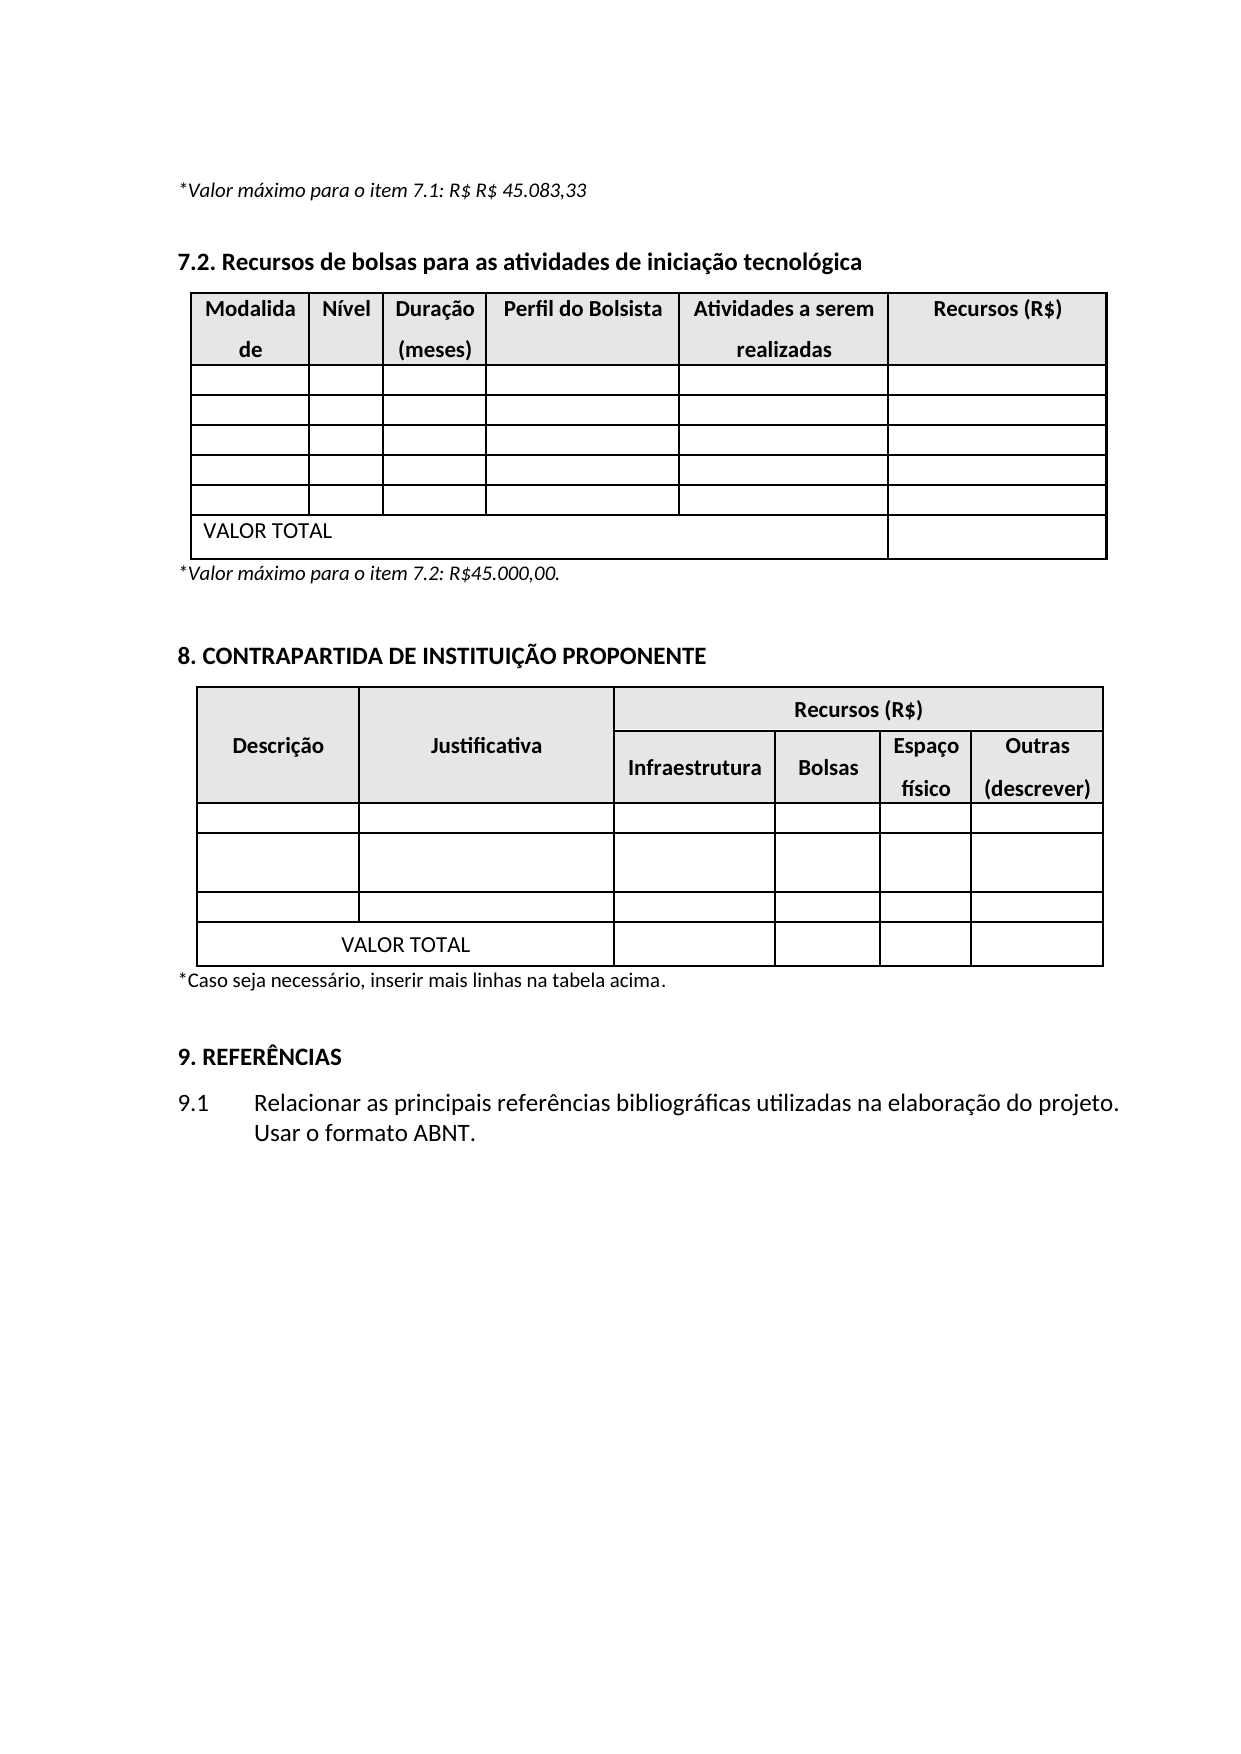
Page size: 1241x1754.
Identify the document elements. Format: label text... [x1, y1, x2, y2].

table_cell [889, 396, 1105, 424]
table_cell [680, 486, 887, 514]
table_cell [360, 893, 613, 921]
table_cell [198, 804, 358, 832]
table_cell [889, 486, 1105, 514]
table_cell [310, 486, 382, 514]
table_cell [889, 456, 1105, 484]
table_header Justificativa [360, 688, 613, 802]
table_cell [487, 426, 678, 454]
table_cell [615, 893, 774, 921]
table_header Duração (meses) [384, 294, 485, 364]
table_header Atividades a serem realizadas [680, 294, 887, 364]
table_cell [889, 516, 1105, 558]
table_cell [360, 804, 613, 832]
table_cell [360, 834, 613, 891]
text *Caso seja necessário, inserir mais linhas na tabela acima. [177, 967, 1122, 992]
table_cell [881, 804, 970, 832]
table_cell [384, 396, 485, 424]
table_cell [889, 426, 1105, 454]
table_cell [680, 456, 887, 484]
table_cell [776, 804, 879, 832]
table_cell [487, 396, 678, 424]
table_cell [310, 426, 382, 454]
table_cell [384, 486, 485, 514]
table_cell [776, 923, 879, 965]
table_cell [487, 456, 678, 484]
table_header Modalidade [192, 294, 308, 364]
table_cell [680, 366, 887, 394]
table_cell [487, 486, 678, 514]
table_cell [881, 893, 970, 921]
table_cell [680, 396, 887, 424]
table_cell Outras (descrever) [972, 732, 1102, 802]
table_cell [680, 426, 887, 454]
table_cell Espaço físico [881, 732, 970, 802]
table_cell [192, 396, 308, 424]
table_cell [384, 426, 485, 454]
table_header Perfil do Bolsista [487, 294, 678, 364]
table_cell [310, 366, 382, 394]
table_cell [881, 834, 970, 891]
table_header Recursos (R$) [615, 688, 1102, 729]
table_cell [384, 366, 485, 394]
table_cell [487, 366, 678, 394]
table_cell VALOR TOTAL [198, 923, 613, 965]
table_cell [310, 396, 382, 424]
table_cell VALOR TOTAL [192, 516, 887, 558]
table_cell [198, 893, 358, 921]
table_cell [615, 834, 774, 891]
table_cell [615, 804, 774, 832]
table_cell Bolsas [776, 732, 879, 802]
table_cell Infraestrutura [615, 732, 774, 802]
table_header Nível [310, 294, 382, 364]
text 8. CONTRAPARTIDA DE INSTITUIÇÃO PROPONENTE [177, 640, 1122, 671]
table_cell [192, 486, 308, 514]
text 9. REFERÊNCIAS [177, 1041, 1122, 1072]
text *Valor máximo para o item 7.1: R$ R$ 45.083,33 [177, 177, 1122, 203]
table_header Recursos (R$) [889, 294, 1105, 364]
table_cell [972, 923, 1102, 965]
text *Valor máximo para o item 7.2: R$45.000,00. [177, 560, 1122, 585]
table_cell [972, 893, 1102, 921]
table_cell [889, 366, 1105, 394]
text 7.2. Recursos de bolsas para as atividades de iniciação tecnológica [177, 246, 1122, 276]
table_cell [615, 923, 774, 965]
table_header Descrição [198, 688, 358, 802]
table_cell [192, 366, 308, 394]
table_cell [192, 456, 308, 484]
table_cell [972, 804, 1102, 832]
table_cell [310, 456, 382, 484]
table_cell [881, 923, 970, 965]
table_cell [776, 834, 879, 891]
table_cell [972, 834, 1102, 891]
text 9.1 Relacionar as principais referências bibliográficas utilizadas na elaboração do projeto. Usar o formato ABNT. [177, 1087, 1122, 1148]
table_cell [198, 834, 358, 891]
table_cell [776, 893, 879, 921]
table_cell [192, 426, 308, 454]
table_cell [384, 456, 485, 484]
